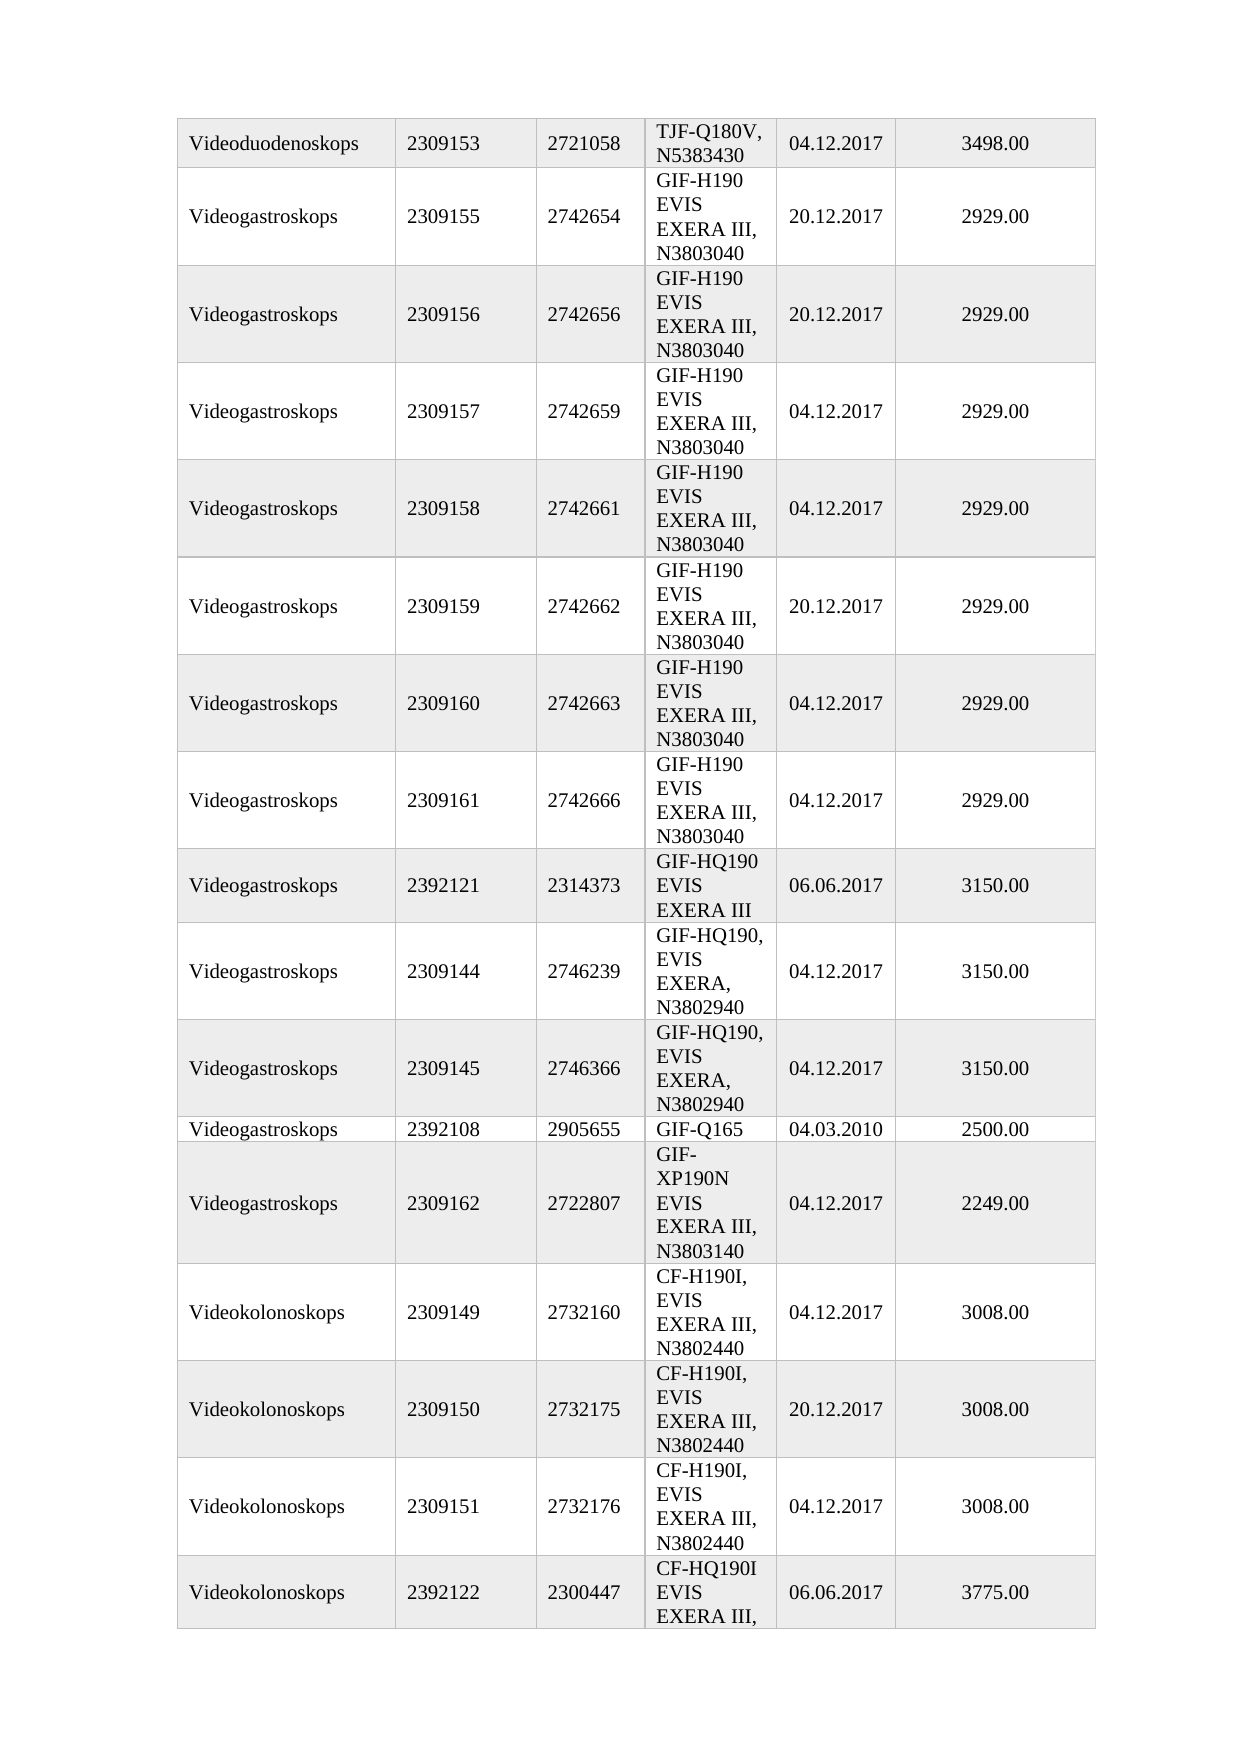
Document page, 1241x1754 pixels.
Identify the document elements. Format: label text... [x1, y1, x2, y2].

table_cell 2929.00 [896, 655, 1095, 751]
table_cell 2392122 [396, 1556, 536, 1628]
table_cell Videogastroskops [178, 266, 395, 362]
table_cell Videogastroskops [178, 1142, 395, 1263]
table_cell 2722807 [537, 1142, 644, 1263]
table_cell 2929.00 [896, 752, 1095, 848]
table_cell 2392108 [396, 1117, 536, 1141]
table_cell 2905655 [537, 1117, 644, 1141]
table_cell 04.12.2017 [777, 923, 895, 1019]
table_cell 2742659 [537, 363, 644, 459]
table_cell GIF-HQ190, EVIS EXERA, N3802940 [646, 1020, 776, 1116]
table_cell 04.12.2017 [777, 1458, 895, 1554]
table_cell 3150.00 [896, 1020, 1095, 1116]
table_cell Videokolonoskops [178, 1556, 395, 1628]
table_cell 2309162 [396, 1142, 536, 1263]
table_cell Videogastroskops [178, 363, 395, 459]
table_cell 04.12.2017 [777, 655, 895, 751]
table_cell 2721058 [537, 119, 644, 167]
table_cell Videokolonoskops [178, 1458, 395, 1554]
table_cell GIF-H190 EVIS EXERA III, N3803040 [646, 655, 776, 751]
table_cell 3775.00 [896, 1556, 1095, 1628]
table_cell GIF-H190 EVIS EXERA III, N3803040 [646, 168, 776, 264]
table_cell 04.12.2017 [777, 119, 895, 167]
table_cell 2309159 [396, 558, 536, 654]
table_cell 20.12.2017 [777, 558, 895, 654]
table_cell 2732160 [537, 1264, 644, 1360]
table_cell Videokolonoskops [178, 1264, 395, 1360]
table_cell Videogastroskops [178, 752, 395, 848]
table_cell 2742656 [537, 266, 644, 362]
table_cell 04.12.2017 [777, 752, 895, 848]
table_cell 2309155 [396, 168, 536, 264]
table_cell CF-H190I, EVIS EXERA III, N3802440 [646, 1458, 776, 1554]
table_cell CF-HQ190I EVIS EXERA III, [646, 1556, 776, 1628]
table_cell CF-H190I, EVIS EXERA III, N3802440 [646, 1361, 776, 1457]
table_cell 2309149 [396, 1264, 536, 1360]
table_cell 2742654 [537, 168, 644, 264]
table_cell 2309161 [396, 752, 536, 848]
table_cell Videokolonoskops [178, 1361, 395, 1457]
table_cell 2742666 [537, 752, 644, 848]
table_cell 2500.00 [896, 1117, 1095, 1141]
table_cell Videogastroskops [178, 168, 395, 264]
table_cell 2309160 [396, 655, 536, 751]
table_cell 20.12.2017 [777, 168, 895, 264]
table_cell Videogastroskops [178, 558, 395, 654]
table_cell 2732176 [537, 1458, 644, 1554]
table_cell 2314373 [537, 849, 644, 922]
table_cell GIF-XP190N EVIS EXERA III, N3803140 [646, 1142, 776, 1263]
table_cell 04.12.2017 [777, 1020, 895, 1116]
table_cell GIF-HQ190 EVIS EXERA III [646, 849, 776, 922]
table_cell 20.12.2017 [777, 1361, 895, 1457]
table_cell 3150.00 [896, 849, 1095, 922]
table_cell 2929.00 [896, 168, 1095, 264]
table_cell 2742663 [537, 655, 644, 751]
table_cell GIF-H190 EVIS EXERA III, N3803040 [646, 558, 776, 654]
table_cell 04.03.2010 [777, 1117, 895, 1141]
table_cell 2742662 [537, 558, 644, 654]
table_cell 2746239 [537, 923, 644, 1019]
table_cell 04.12.2017 [777, 1142, 895, 1263]
table_cell CF-H190I, EVIS EXERA III, N3802440 [646, 1264, 776, 1360]
table_cell 04.12.2017 [777, 1264, 895, 1360]
table_cell 2929.00 [896, 266, 1095, 362]
table_cell GIF-HQ190, EVIS EXERA, N3802940 [646, 923, 776, 1019]
table_cell 2300447 [537, 1556, 644, 1628]
table_cell GIF-Q165 [646, 1117, 776, 1141]
table_cell 2309145 [396, 1020, 536, 1116]
table_cell 2309157 [396, 363, 536, 459]
table_cell 20.12.2017 [777, 266, 895, 362]
table_cell GIF-H190 EVIS EXERA III, N3803040 [646, 266, 776, 362]
table_cell 2309150 [396, 1361, 536, 1457]
table_cell 3498.00 [896, 119, 1095, 167]
table_cell 2309144 [396, 923, 536, 1019]
table_cell 2249.00 [896, 1142, 1095, 1263]
table_cell 06.06.2017 [777, 849, 895, 922]
table_cell Videogastroskops [178, 1117, 395, 1141]
table_cell 2746366 [537, 1020, 644, 1116]
table_cell Videogastroskops [178, 1020, 395, 1116]
table_cell 2742661 [537, 460, 644, 556]
table_cell 3008.00 [896, 1458, 1095, 1554]
table_cell GIF-H190 EVIS EXERA III, N3803040 [646, 363, 776, 459]
table_cell 3008.00 [896, 1361, 1095, 1457]
table_cell 2929.00 [896, 460, 1095, 556]
table_cell GIF-H190 EVIS EXERA III, N3803040 [646, 752, 776, 848]
table_cell 3008.00 [896, 1264, 1095, 1360]
table_cell 2929.00 [896, 363, 1095, 459]
table_cell 06.06.2017 [777, 1556, 895, 1628]
table_cell 04.12.2017 [777, 363, 895, 459]
table_cell 2732175 [537, 1361, 644, 1457]
table_cell 2929.00 [896, 558, 1095, 654]
table_cell 2309153 [396, 119, 536, 167]
table_cell Videogastroskops [178, 849, 395, 922]
table_cell Videogastroskops [178, 655, 395, 751]
table_cell 2309156 [396, 266, 536, 362]
table_cell Videogastroskops [178, 460, 395, 556]
table_cell Videogastroskops [178, 923, 395, 1019]
table_cell Videoduodenoskops [178, 119, 395, 167]
table_cell 2309151 [396, 1458, 536, 1554]
table_cell GIF-H190 EVIS EXERA III, N3803040 [646, 460, 776, 556]
table_cell 3150.00 [896, 923, 1095, 1019]
table_cell TJF-Q180V, N5383430 [646, 119, 776, 167]
table_cell 2309158 [396, 460, 536, 556]
table_cell 2392121 [396, 849, 536, 922]
table_cell 04.12.2017 [777, 460, 895, 556]
